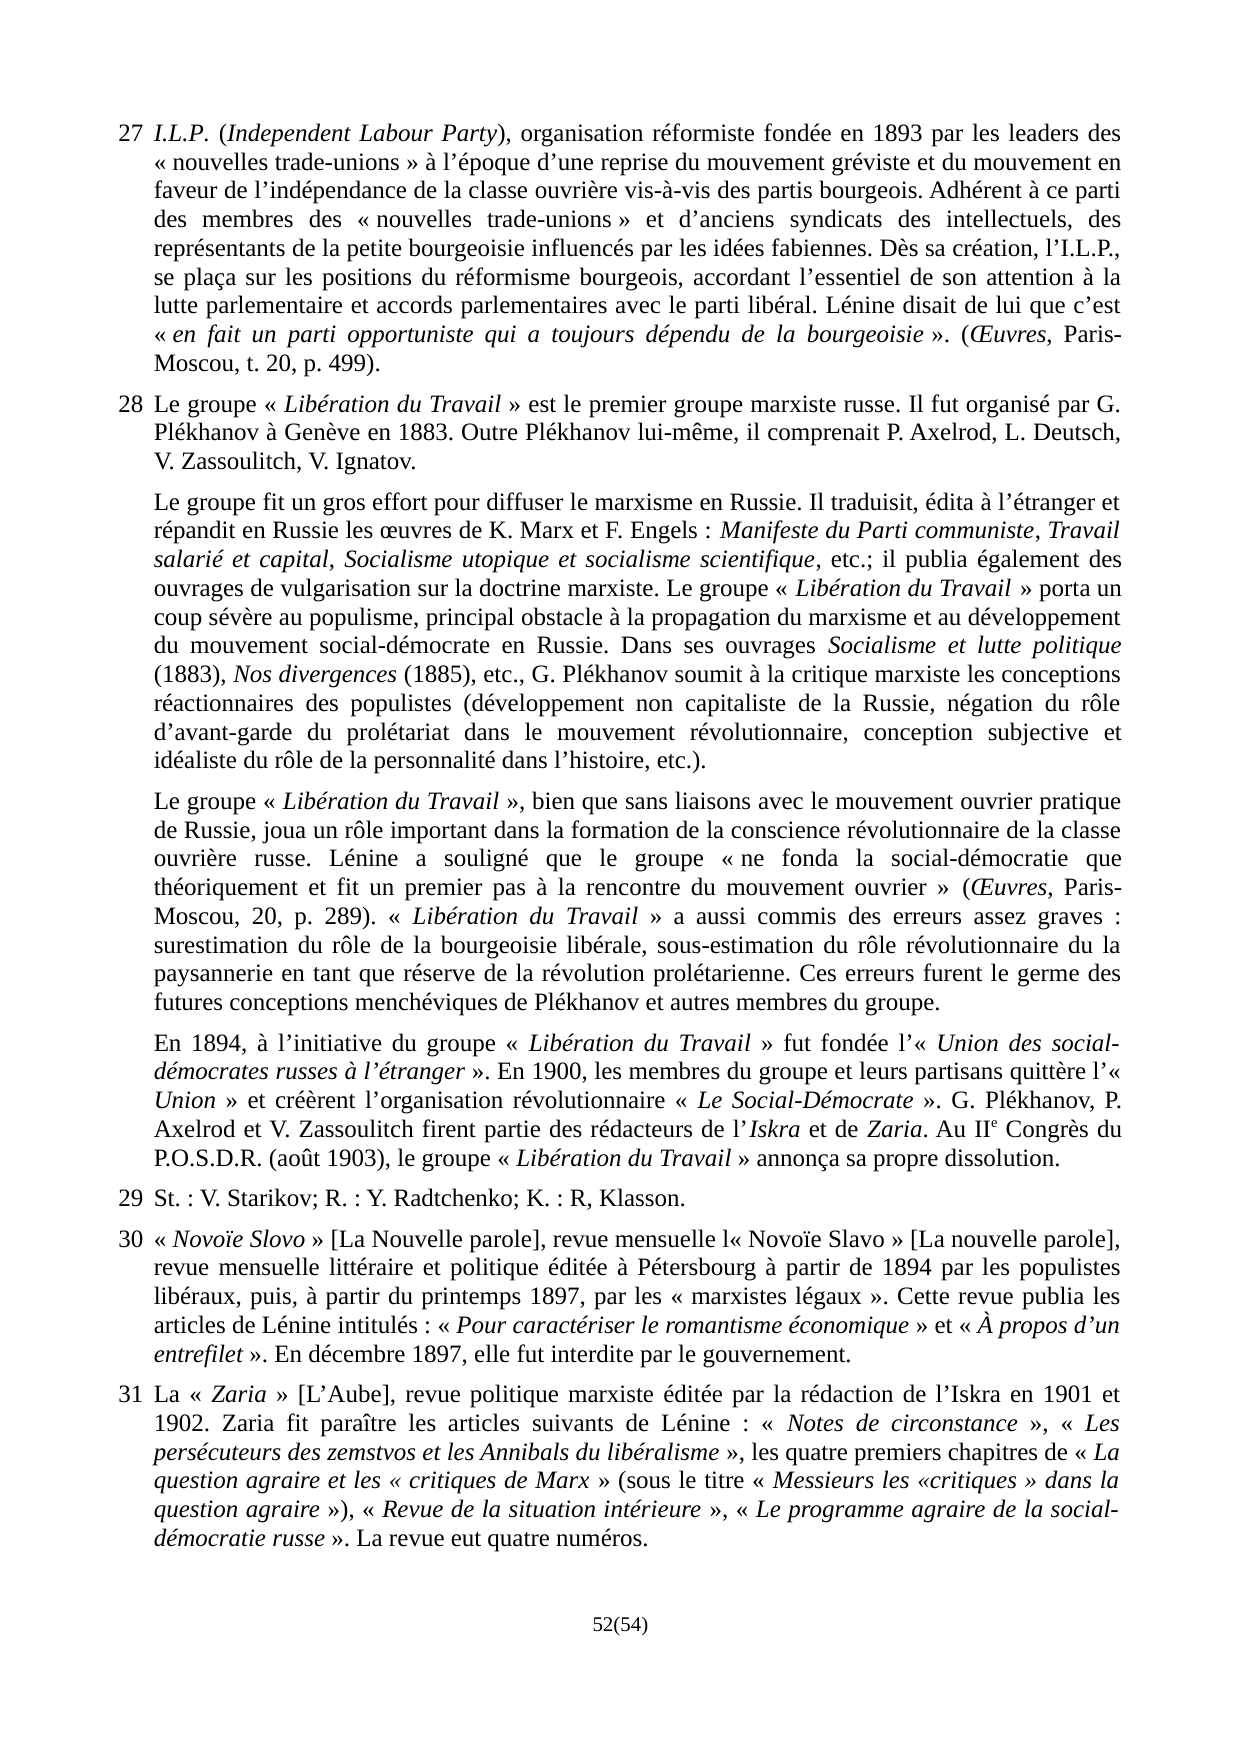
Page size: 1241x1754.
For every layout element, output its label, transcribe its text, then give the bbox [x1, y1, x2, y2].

text Le groupe « Libération du Travail » est le premier groupe marxiste russe. Il fut organisé par G. Plékhanov à Genève en 1883. Outre Plékhanov lui-même, il comprenait P. Axelrod, L. Deutsch, V. Zassoulitch, V. Ignatov. [118, 389, 1122, 475]
text « Novoïe Slovo » [La Nouvelle parole], revue mensuelle l« Novoïe Slavo » [La nouvelle parole], revue mensuelle littéraire et politique éditée à Pétersbourg à partir de 1894 par les populistes libéraux, puis, à partir du printemps 1897, par les « marxistes légaux ». Cette revue publia les articles de Lénine intitulés : « Pour caractériser le romantisme économique » et « À propos d’un entrefilet ». En décembre 1897, elle fut interdite par le gouvernement. [118, 1224, 1122, 1367]
text Le groupe fit un gros effort pour diffuser le marxisme en Russie. Il traduisit, édita à l’étranger et répandit en Russie les œuvres de K. Marx et F. Engels : Manifeste du Parti communiste, Travail salarié et capital, Socialisme utopique et socialisme scientifique, etc.; il publia également des ouvrages de vulgarisation sur la doctrine marxiste. Le groupe « Libération du Travail » porta un coup sévère au populisme, principal obstacle à la propagation du marxisme et au développement du mouvement social-démocrate en Russie. Dans ses ouvrages Socialisme et lutte politique (1883), Nos divergences (1885), etc., G. Plékhanov soumit à la critique marxiste les conceptions réactionnaires des populistes (développement non capitaliste de la Russie, négation du rôle d’avant-garde du prolétariat dans le mouvement révolutionnaire, conception subjective et idéaliste du rôle de la personnalité dans l’histoire, etc.). [153, 487, 1122, 774]
text St. : V. Starikov; R. : Y. Radtchenko; K. : R, Klasson. [118, 1183, 1122, 1212]
text I.L.P. (Independent Labour Party), organisation réformiste fondée en 1893 par les leaders des « nouvelles trade-unions » à l’époque d’une reprise du mouvement gréviste et du mouvement en faveur de l’indépendance de la classe ouvrière vis-à-vis des partis bourgeois. Adhérent à ce parti des membres des « nouvelles trade-unions » et d’anciens syndicats des intellectuels, des représentants de la petite bourgeoisie influencés par les idées fabiennes. Dès sa création, l’I.L.P., se plaça sur les positions du réformisme bourgeois, accordant l’essentiel de son attention à la lutte parlementaire et accords parlementaires avec le parti libéral. Lénine disait de lui que c’est « en fait un parti opportuniste qui a toujours dépendu de la bourgeoisie ». (Œuvres, Paris-Moscou, t. 20, p. 499). [118, 118, 1122, 377]
text En 1894, à l’initiative du groupe « Libération du Travail » fut fondée l’« Union des social-démocrates russes à l’étranger ». En 1900, les membres du groupe et leurs partisans quittère l’« Union » et créèrent l’organisation révolutionnaire « Le Social-Démocrate ». G. Plékhanov, P. Axelrod et V. Zassoulitch firent partie des rédacteurs de l’Iskra et de Zaria. Au IIe Congrès du P.O.S.D.R. (août 1903), le groupe « Libération du Travail » annonça sa propre dissolution. [153, 1028, 1122, 1171]
text La « Zaria » [L’Aube], revue politique marxiste éditée par la rédaction de l’Iskra en 1901 et 1902. Zaria fit paraître les articles suivants de Lénine : « Notes de circonstance », « Les persécuteurs des zemstvos et les Annibals du libéralisme », les quatre premiers chapitres de « La question agraire et les « critiques de Marx » (sous le titre « Messieurs les «critiques » dans la question agraire »), « Revue de la situation intérieure », « Le programme agraire de la social-démocratie russe ». La revue eut quatre numéros. [118, 1379, 1122, 1552]
text Le groupe « Libération du Travail », bien que sans liaisons avec le mouvement ouvrier pratique de Russie, joua un rôle important dans la formation de la conscience révolutionnaire de la classe ouvrière russe. Lénine a souligné que le groupe « ne fonda la social-démocratie que théoriquement et fit un premier pas à la rencontre du mouvement ouvrier » (Œuvres, Paris-Moscou, 20, p. 289). « Libération du Travail » a aussi commis des erreurs assez graves : surestimation du rôle de la bourgeoisie libérale, sous-estimation du rôle révolutionnaire du la paysannerie en tant que réserve de la révolution prolétarienne. Ces erreurs furent le germe des futures conceptions menchéviques de Plékhanov et autres membres du groupe. [153, 786, 1122, 1016]
